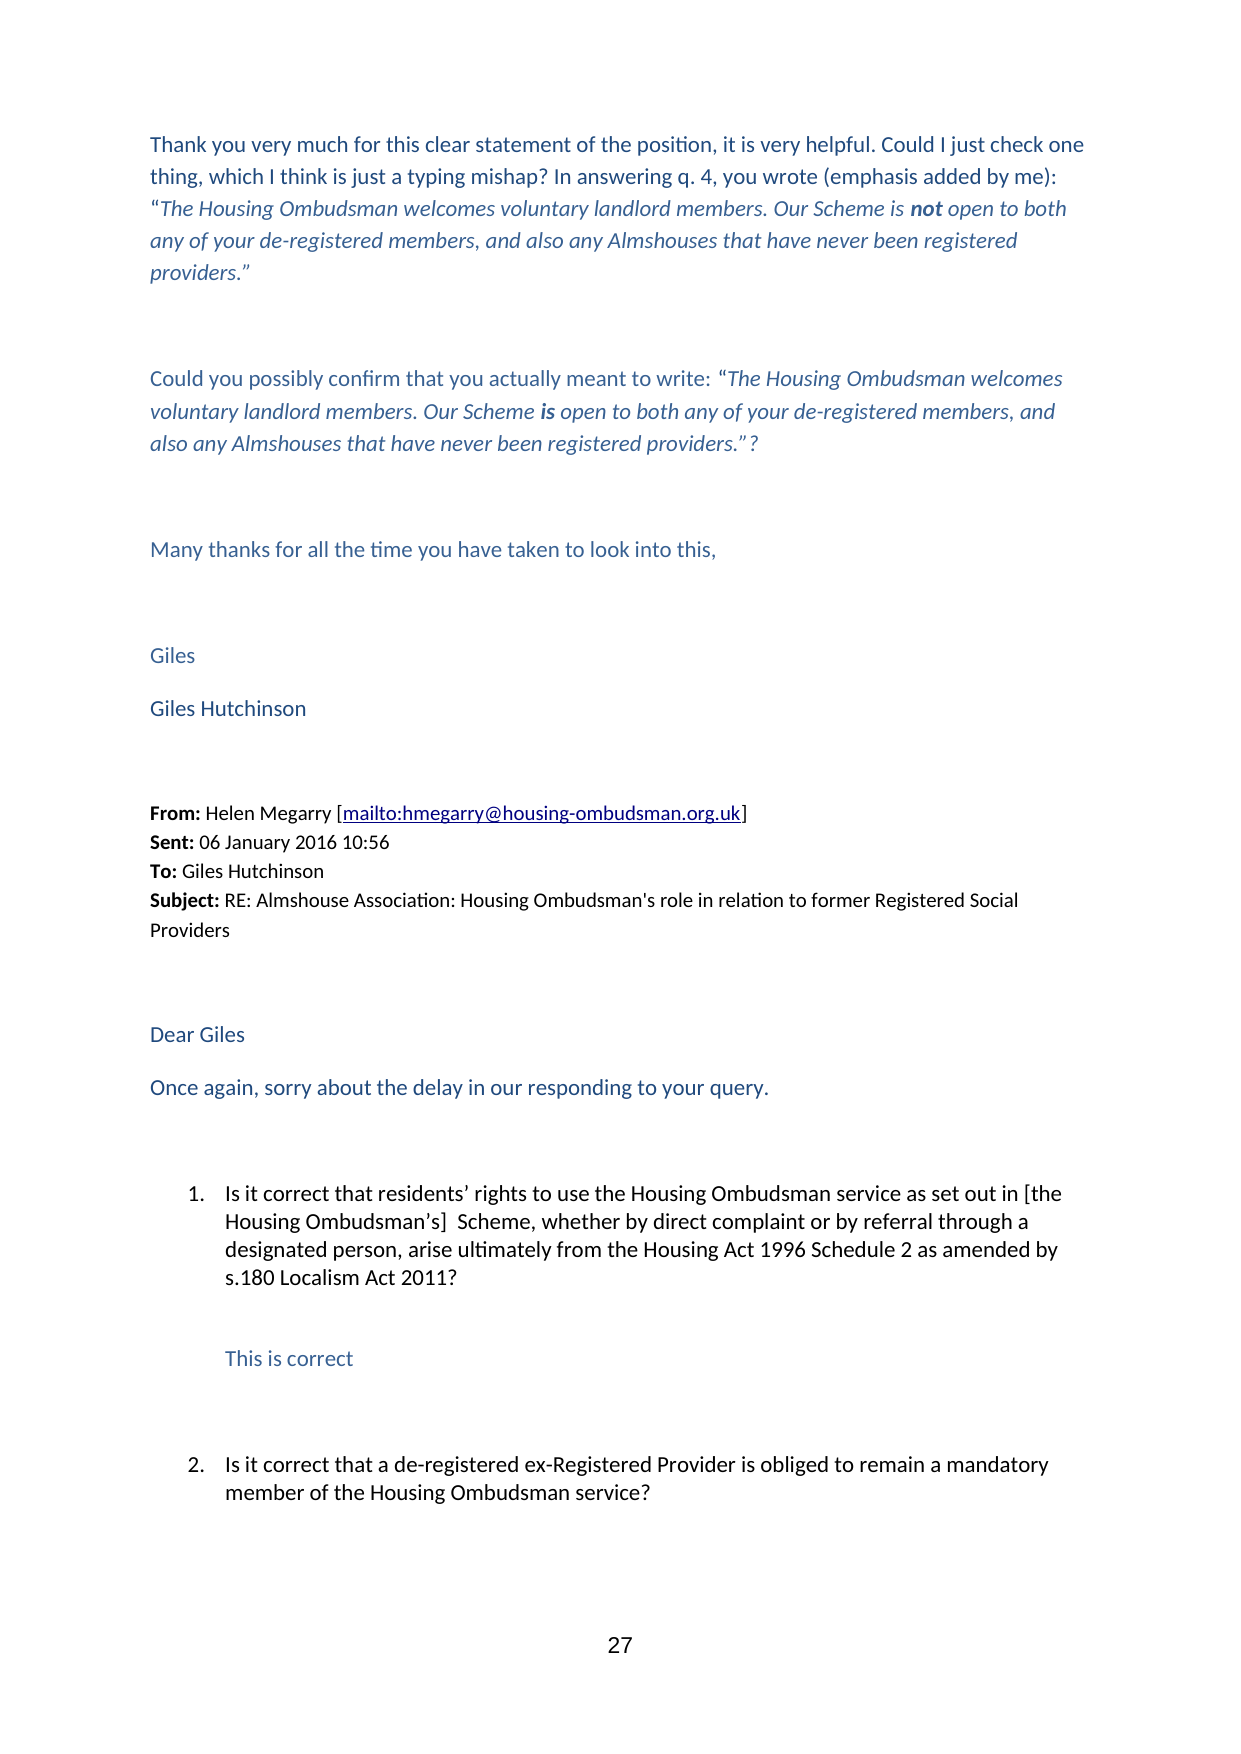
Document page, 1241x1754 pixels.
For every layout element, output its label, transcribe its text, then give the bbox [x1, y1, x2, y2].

list Is it correct that residents’ rights to use the Housing Ombudsman service as set out in [the Housing Ombudsman’s] Scheme, whether by direct complaint or by referral through a designated person, arise ultimately from the Housing Act 1996 Schedule 2 as amended by s.180 Localism Act 2011? [187, 1179, 1090, 1291]
text Dear Giles [150, 1020, 1090, 1048]
list This is correct [225, 1344, 1090, 1372]
list Could you possibly confirm that you actually meant to write: “The Housing Ombudsman welcomes voluntary landlord members. Our Scheme is open to both any of your de-registered members, and also any Almshouses that have never been registered providers.”? [150, 364, 1090, 457]
list Giles [150, 641, 1090, 669]
list Is it correct that a de-registered ex-Registered Provider is obliged to remain a mandatory member of the Housing Ombudsman service? [187, 1450, 1090, 1506]
list Many thanks for all the time you have taken to look into this, [150, 535, 1090, 563]
subtitle From: Helen Megarry [mailto:hmegarry@housing-ombudsman.org.uk] Sent: 06 January 2016 10:56 To: Giles Hutchinson Subject: RE: Almshouse Association: Housing Ombudsman's role in relation to former Registered Social Providers [150, 800, 1090, 942]
text Once again, sorry about the delay in our responding to your query. [150, 1073, 1090, 1101]
text Giles Hutchinson [150, 694, 1090, 722]
list Thank you very much for this clear statement of the position, it is very helpful. Could I just check one thing, which I think is just a typing mishap? In answering q. 4, you wrote (emphasis added by me): “The Housing Ombudsman welcomes voluntary landlord members. Our Scheme is not open to both any of your de-registered members, and also any Almshouses that have never been registered providers.” [150, 130, 1090, 287]
